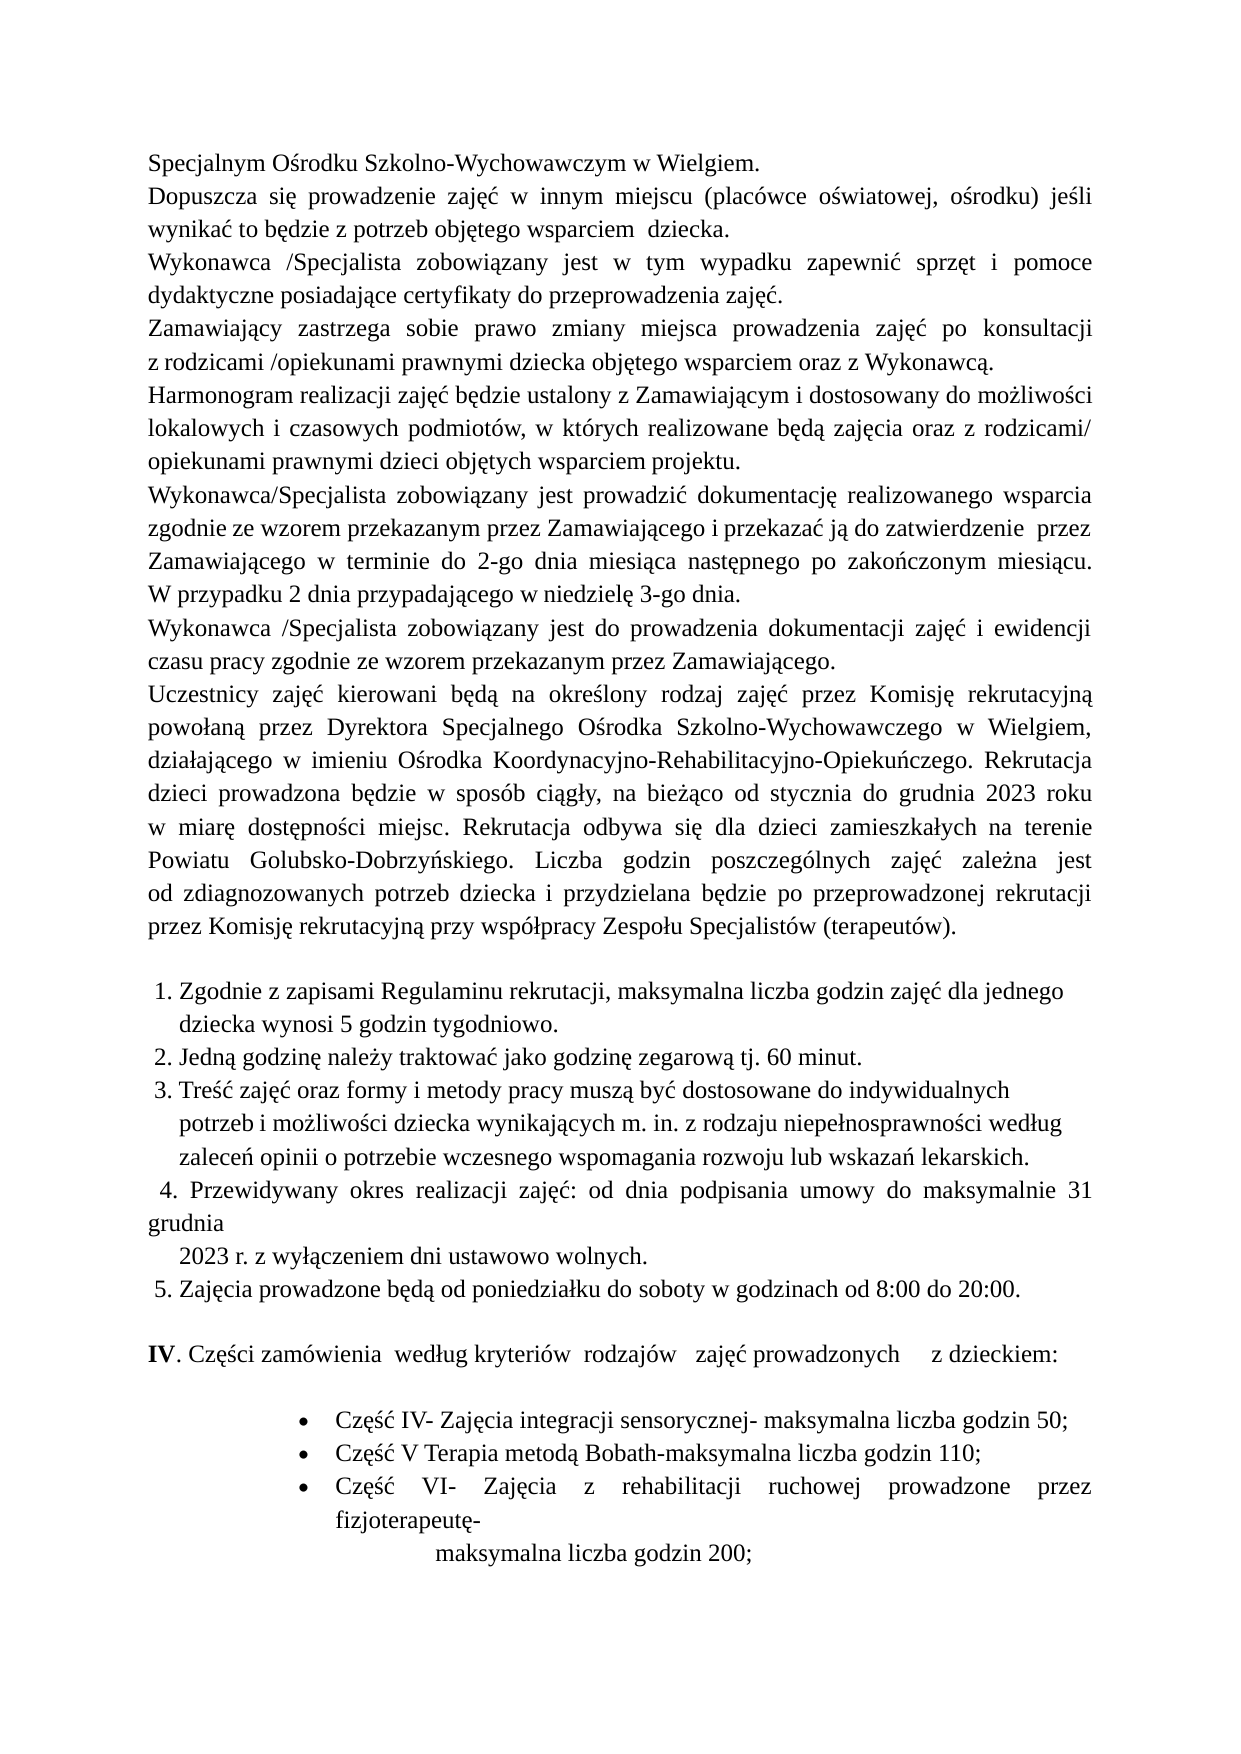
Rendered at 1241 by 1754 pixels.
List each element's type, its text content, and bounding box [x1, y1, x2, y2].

text Uczestnicy zajęć kierowani będą na określony rodzaj zajęć przez Komisję rekrutacyjną powołaną przez Dyrektora Specjalnego Ośrodka Szkolno-Wychowawczego w Wielgiem, działającego w imieniu Ośrodka Koordynacyjno-Rehabilitacyjno-Opiekuńczego. Rekrutacja dzieci prowadzona będzie w sposób ciągły, na bieżąco od stycznia do grudnia 2023 roku w miarę dostępności miejsc. Rekrutacja odbywa się dla dzieci zamieszkałych na terenie Powiatu Golubsko-Dobrzyńskiego. Liczba godzin poszczególnych zajęć zależna jest od zdiagnozowanych potrzeb dziecka i przydzielana będzie po przeprowadzonej rekrutacji przez Komisję rekrutacyjną przy współpracy Zespołu Specjalistów (terapeutów). [148, 679, 1092, 940]
list Część VI- Zajęcia z rehabilitacji ruchowej prowadzone przez fizjoterapeutę- [298, 1471, 1092, 1533]
text maksymalna liczba godzin 200; [335, 1538, 1092, 1566]
text Harmonogram realizacji zajęć będzie ustalony z Zamawiającym i dostosowany do możliwości lokalowych i czasowych podmiotów, w których realizowane będą zajęcia oraz z rodzicami/ opiekunami prawnymi dzieci objętych wsparciem projektu. [148, 380, 1092, 476]
text 2023 r. z wyłączeniem dni ustawowo wolnych. [148, 1241, 1092, 1270]
text Wykonawca /Specjalista zobowiązany jest w tym wypadku zapewnić sprzęt i pomoce dydaktyczne posiadające certyfikaty do przeprowadzenia zajęć. [148, 247, 1092, 309]
list Część V Terapia metodą Bobath-maksymalna liczba godzin 110; [298, 1438, 1092, 1467]
text zaleceń opinii o potrzebie wczesnego wspomagania rozwoju lub wskazań lekarskich. [148, 1142, 1092, 1171]
text potrzeb i możliwości dziecka wynikających m. in. z rodzaju niepełnosprawności według [148, 1108, 1092, 1138]
text 2. Jedną godzinę należy traktować jako godzinę zegarową tj. 60 minut. [148, 1042, 1092, 1071]
text 3. Treść zajęć oraz formy i metody pracy muszą być dostosowane do indywidualnych [148, 1076, 1092, 1104]
text IV. Części zamówienia według kryteriów rodzajów zajęć prowadzonych z dzieckiem: [148, 1339, 1092, 1368]
text Dopuszcza się prowadzenie zajęć w innym miejscu (placówce oświatowej, ośrodku) jeśli wynikać to będzie z potrzeb objętego wsparciem dziecka. [148, 181, 1092, 243]
text Wykonawca /Specjalista zobowiązany jest do prowadzenia dokumentacji zajęć i ewidencji czasu pracy zgodnie ze wzorem przekazanym przez Zamawiającego. [148, 613, 1092, 674]
text 4. Przewidywany okres realizacji zajęć: od dnia podpisania umowy do maksymalnie 31 grudnia [148, 1175, 1092, 1237]
text 1. Zgodnie z zapisami Regulaminu rekrutacji, maksymalna liczba godzin zajęć dla jednego [148, 976, 1092, 1005]
text Zamawiający zastrzega sobie prawo zmiany miejsca prowadzenia zajęć po konsultacji z rodzicami /opiekunami prawnymi dziecka objętego wsparciem oraz z Wykonawcą. [148, 313, 1092, 376]
text dziecka wynosi 5 godzin tygodniowo. [148, 1009, 1092, 1038]
text Wykonawca/Specjalista zobowiązany jest prowadzić dokumentację realizowanego wsparcia zgodnie ze wzorem przekazanym przez Zamawiającego i przekazać ją do zatwierdzenie przez [148, 480, 1092, 542]
text Specjalnym Ośrodku Szkolno-Wychowawczym w Wielgiem. [148, 148, 1092, 176]
text 5. Zajęcia prowadzone będą od poniedziałku do soboty w godzinach od 8:00 do 20:00. [148, 1274, 1092, 1303]
text Zamawiającego w terminie do 2-go dnia miesiąca następnego po zakończonym miesiącu. W przypadku 2 dnia przypadającego w niedzielę 3-go dnia. [148, 546, 1092, 608]
list Część IV- Zajęcia integracji sensorycznej- maksymalna liczba godzin 50; [298, 1405, 1092, 1434]
